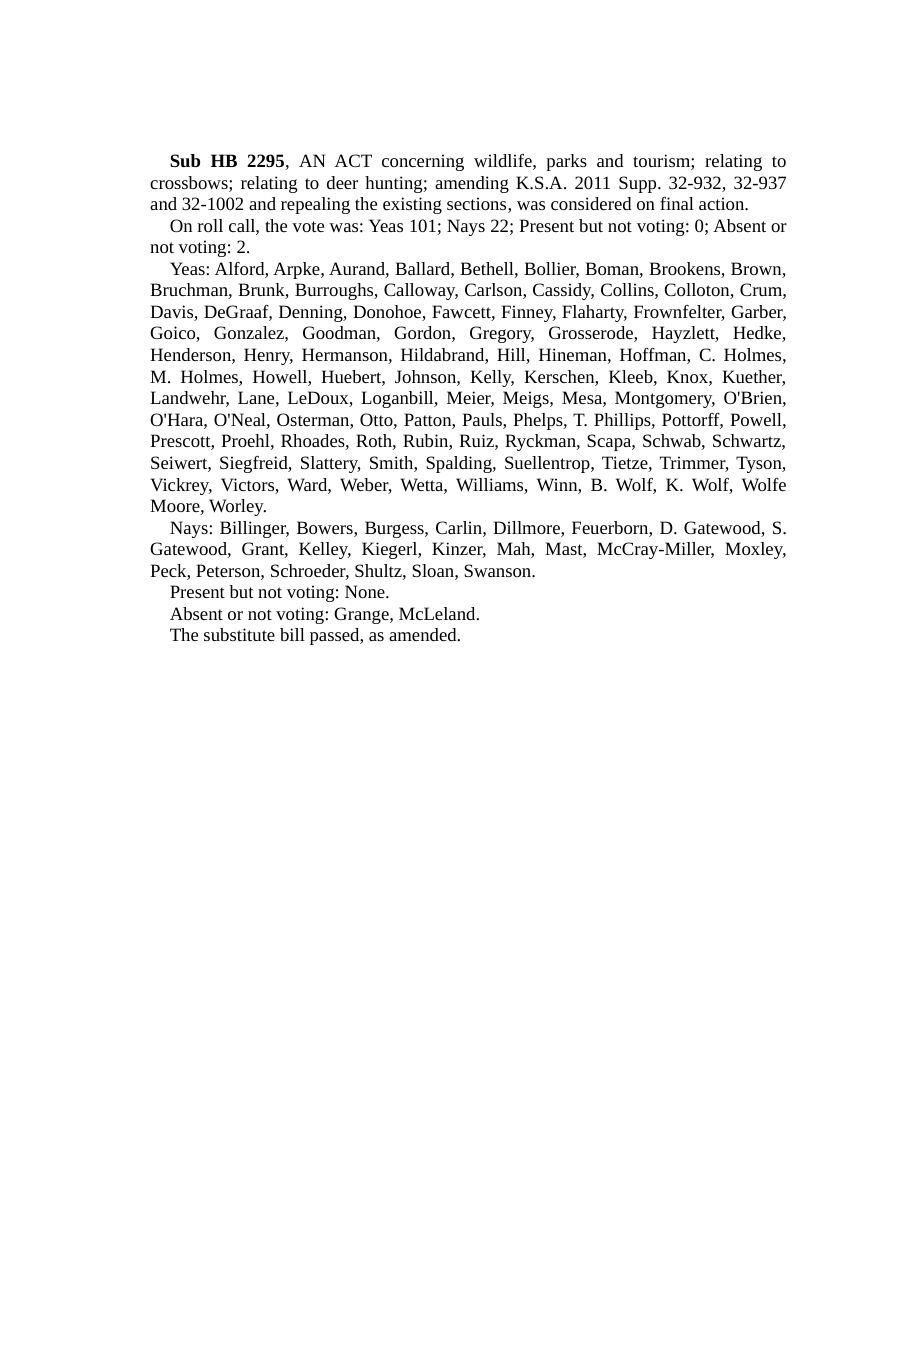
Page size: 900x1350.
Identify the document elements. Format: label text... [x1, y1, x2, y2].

text Yeas: Alford, Arpke, Aurand, Ballard, Bethell, Bollier, Boman, Brookens, Brown, Bruchman, Brunk, Burroughs, Calloway, Carlson, Cassidy, Collins, Colloton, Crum, Davis, DeGraaf, Denning, Donohoe, Fawcett, Finney, Flaharty, Frownfelter, Garber, Goico, Gonzalez, Goodman, Gordon, Gregory, Grosserode, Hayzlett, Hedke, Henderson, Henry, Hermanson, Hildabrand, Hill, Hineman, Hoffman, C. Holmes, M. Holmes, Howell, Huebert, Johnson, Kelly, Kerschen, Kleeb, Knox, Kuether, Landwehr, Lane, LeDoux, Loganbill, Meier, Meigs, Mesa, Montgomery, O'Brien, O'Hara, O'Neal, Osterman, Otto, Patton, Pauls, Phelps, T. Phillips, Pottorff, Powell, Prescott, Proehl, Rhoades, Roth, Rubin, Ruiz, Ryckman, Scapa, Schwab, Schwartz, Seiwert, Siegfreid, Slattery, Smith, Spalding, Suellentrop, Tietze, Trimmer, Tyson, Vickrey, Victors, Ward, Weber, Wetta, Williams, Winn, B. Wolf, K. Wolf, Wolfe Moore, Worley. [150, 258, 787, 517]
text Nays: Billinger, Bowers, Burgess, Carlin, Dillmore, Feuerborn, D. Gatewood, S. Gatewood, Grant, Kelley, Kiegerl, Kinzer, Mah, Mast, McCray-Miller, Moxley, Peck, Peterson, Schroeder, Shultz, Sloan, Swanson. [150, 517, 787, 581]
text The substitute bill passed, as amended. [150, 624, 787, 646]
text Sub HB 2295, AN ACT concerning wildlife, parks and tourism; relating to crossbows; relating to deer hunting; amending K.S.A. 2011 Supp. 32-932, 32-937 and 32-1002 and repealing the existing sections, was considered on final action. [150, 150, 787, 215]
text Absent or not voting: Grange, McLeland. [150, 603, 787, 624]
text Present but not voting: None. [150, 581, 787, 603]
text On roll call, the vote was: Yeas 101; Nays 22; Present but not voting: 0; Absent or not voting: 2. [150, 215, 787, 258]
